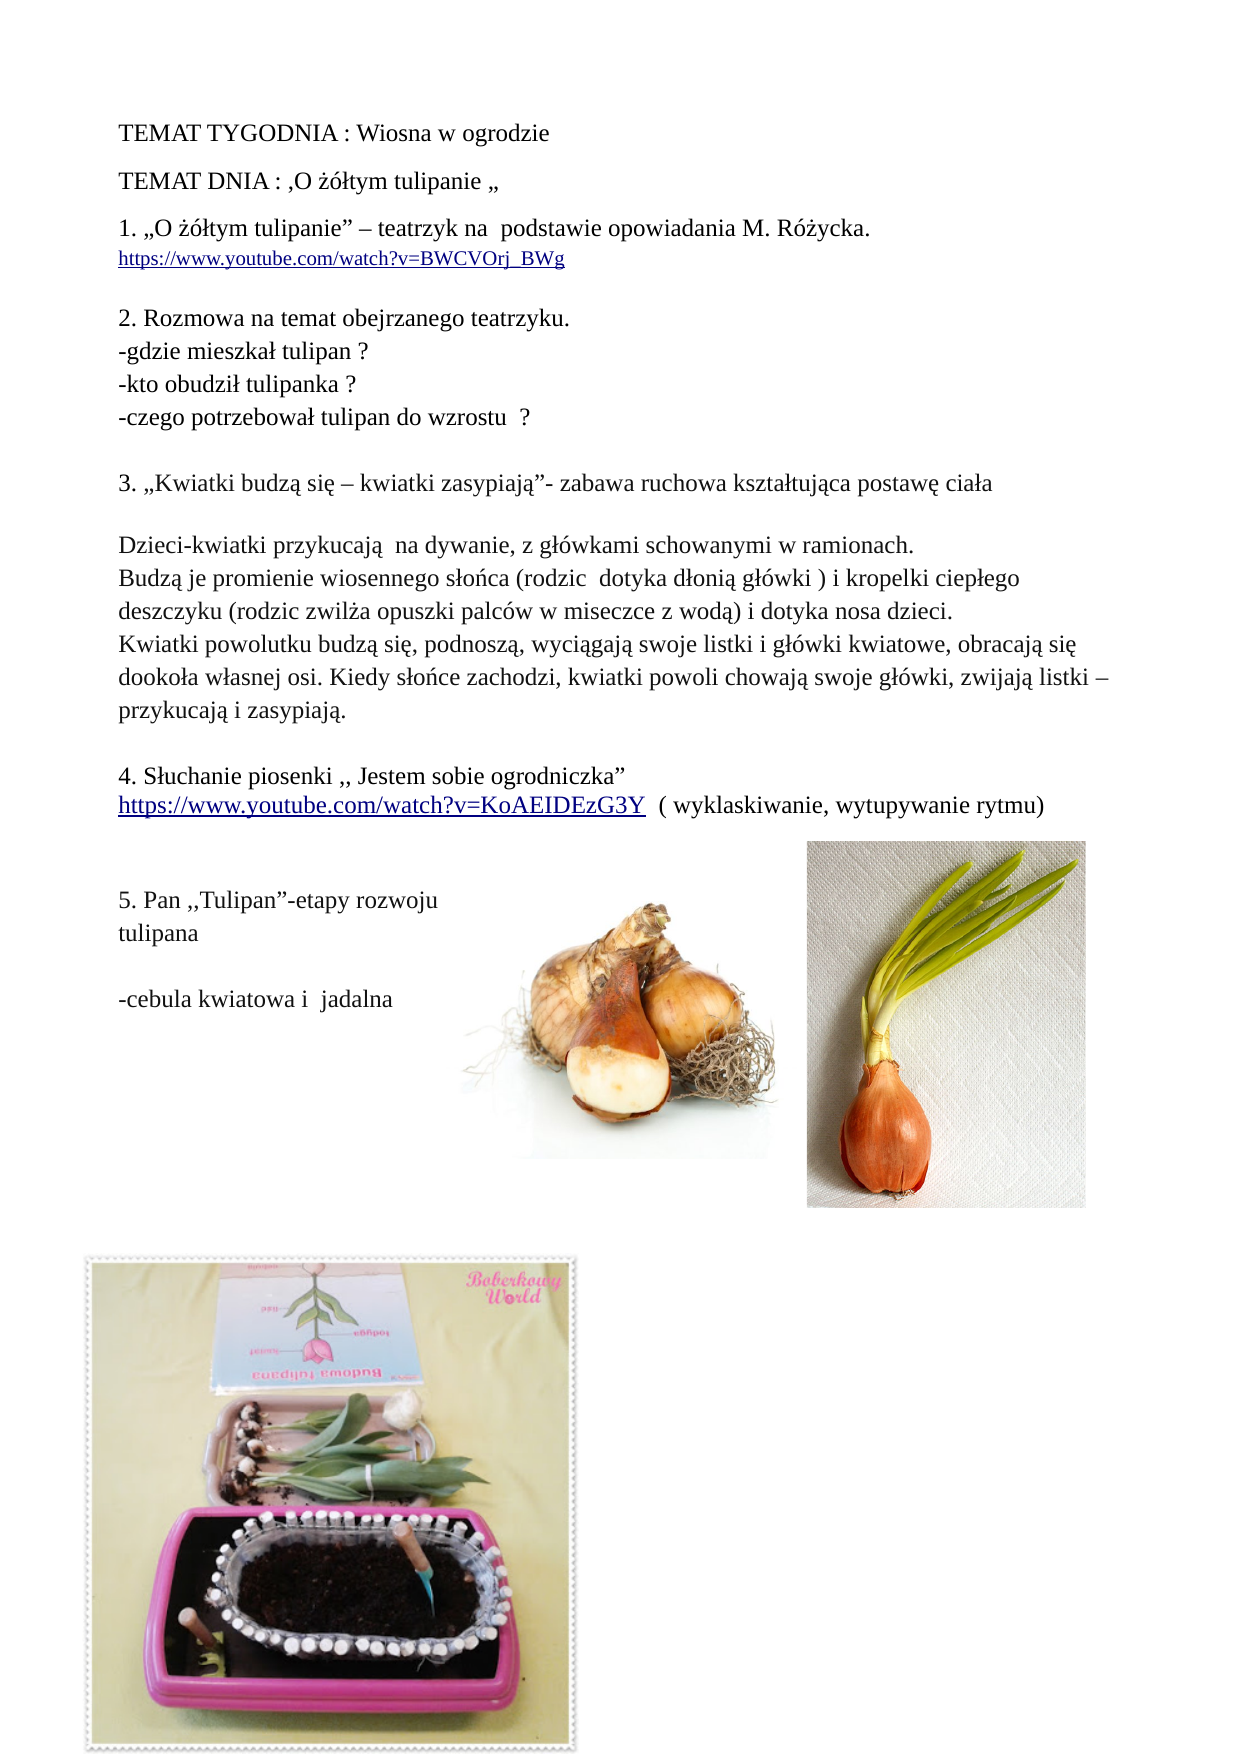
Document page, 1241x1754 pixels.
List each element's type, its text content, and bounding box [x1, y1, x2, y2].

text TEMAT DNIA : ,O żółtym tulipanie „ [118, 166, 1122, 194]
text [1086, 918, 1122, 947]
picture [445, 881, 801, 1159]
picture [806, 841, 1086, 1208]
text Kwiatki powolutku budzą się, podnoszą, wyciągają swoje listki i główki kwiatowe, obracają się dookoła własnej osi. Kiedy słońce zachodzi, kwiatki powoli chowają swoje główki, zwijają listki – przykucają i zasypiają. [118, 629, 1122, 724]
text https://www.youtube.com/watch?v=KoAEIDEzG3Y ( wyklaskiwanie, wytupywanie rytmu) [118, 790, 1122, 819]
text [1086, 885, 1122, 914]
text 1. „O żółtym tulipanie” – teatrzyk na podstawie opowiadania M. Różycka. [118, 213, 1122, 242]
text 4. Słuchanie piosenki ,, Jestem sobie ogrodniczka” [118, 761, 1122, 790]
text https://www.youtube.com/watch?v=BWCVOrj_BWg [118, 246, 1122, 270]
text -kto obudził tulipanka ? [118, 369, 1122, 398]
text -czego potrzebował tulipan do wzrostu ? [118, 402, 1122, 431]
text [1086, 984, 1122, 1013]
picture [82, 1253, 579, 1754]
text 5. Pan ,,Tulipan”-etapy rozwoju [118, 885, 445, 914]
text 3. „Kwiatki budzą się – kwiatki zasypiają”- zabawa ruchowa kształtująca postawę ciała [118, 468, 1122, 497]
text Dzieci-kwiatki przykucają na dywanie, z główkami schowanymi w ramionach. [118, 530, 1122, 559]
text 2. Rozmowa na temat obejrzanego teatrzyku. [118, 303, 1122, 332]
text TEMAT TYGODNIA : Wiosna w ogrodzie [118, 118, 1122, 147]
text tulipana [118, 918, 445, 947]
text Budzą je promienie wiosennego słońca (rodzic dotyka dłonią główki ) i kropelki ciepłego deszczyku (rodzic zwilża opuszki palców w miseczce z wodą) i dotyka nosa dzieci. [118, 563, 1122, 625]
text -gdzie mieszkał tulipan ? [118, 336, 1122, 365]
text -cebula kwiatowa i jadalna [118, 984, 445, 1013]
